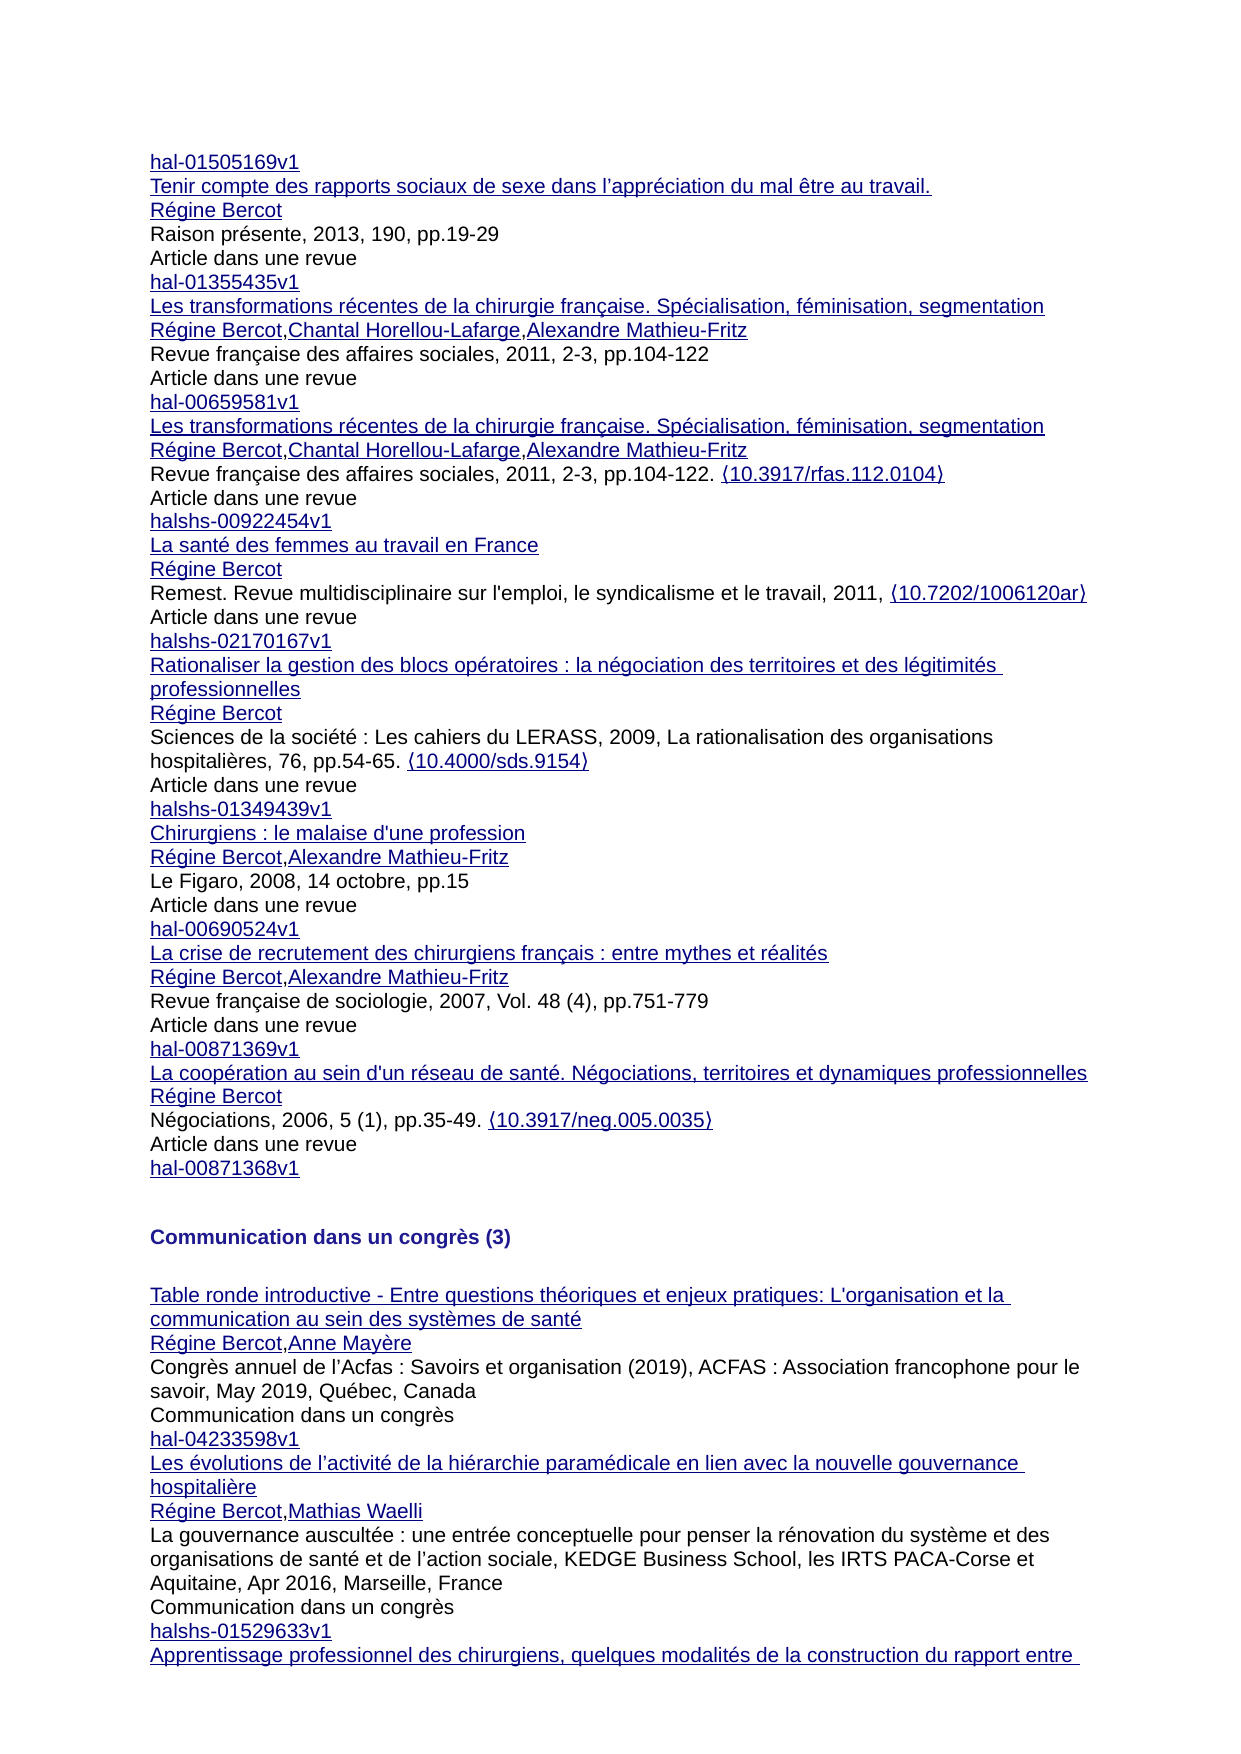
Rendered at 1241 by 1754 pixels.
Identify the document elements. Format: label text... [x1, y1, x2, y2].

table_cell Les transformations récentes de la chirurgie française. Spécialisation, féminisation, segmentation Régine Bercot,Chantal Horellou-Lafarge,Alexandre Mathieu-Fritz Revue française des affaires sociales, 2011, 2-3, pp.104-122. ⟨10.3917/rfas.112.0104⟩ Article dans une revue halshs-00922454v1 [150, 414, 1090, 533]
table_header Table ronde introductive - Entre questions théoriques et enjeux pratiques: L'organisation et la communication au sein des systèmes de santé Régine Bercot,Anne Mayère Congrès annuel de l’Acfas : Savoirs et organisation (2019), ACFAS : Association francophone pour le savoir, May 2019, Québec, Canada Communication dans un congrès hal-04233598v1 [150, 1283, 1090, 1451]
table_cell hal-01505169v1 [150, 150, 1090, 174]
table_cell Les transformations récentes de la chirurgie française. Spécialisation, féminisation, segmentation Régine Bercot,Chantal Horellou-Lafarge,Alexandre Mathieu-Fritz Revue française des affaires sociales, 2011, 2-3, pp.104-122 Article dans une revue hal-00659581v1 [150, 294, 1090, 413]
subtitle Communication dans un congrès (3) [150, 1225, 1090, 1249]
table_cell Rationaliser la gestion des blocs opératoires : la négociation des territoires et des légitimités professionnelles Régine Bercot Sciences de la société : Les cahiers du LERASS, 2009, La rationalisation des organisations hospitalières, 76, pp.54-65. ⟨10.4000/sds.9154⟩ Article dans une revue halshs-01349439v1 [150, 653, 1090, 821]
table_cell Les évolutions de l’activité de la hiérarchie paramédicale en lien avec la nouvelle gouvernance hospitalière Régine Bercot,Mathias Waelli La gouvernance auscultée : une entrée conceptuelle pour penser la rénovation du système et des organisations de santé et de l’action sociale, KEDGE Business School, les IRTS PACA-Corse et Aquitaine, Apr 2016, Marseille, France Communication dans un congrès halshs-01529633v1 [150, 1451, 1090, 1643]
table_cell La crise de recrutement des chirurgiens français : entre mythes et réalités Régine Bercot,Alexandre Mathieu-Fritz Revue française de sociologie, 2007, Vol. 48 (4), pp.751-779 Article dans une revue hal-00871369v1 [150, 941, 1090, 1060]
table_cell Chirurgiens : le malaise d'une profession Régine Bercot,Alexandre Mathieu-Fritz Le Figaro, 2008, 14 octobre, pp.15 Article dans une revue hal-00690524v1 [150, 821, 1090, 941]
table_cell Apprentissage professionnel des chirurgiens, quelques modalités de la construction du rapport entre [150, 1643, 1090, 1667]
table_cell Tenir compte des rapports sociaux de sexe dans l’appréciation du mal être au travail. Régine Bercot Raison présente, 2013, 190, pp.19-29 Article dans une revue hal-01355435v1 [150, 174, 1090, 294]
table_cell La coopération au sein d'un réseau de santé. Négociations, territoires et dynamiques professionnelles Régine Bercot Négociations, 2006, 5 (1), pp.35-49. ⟨10.3917/neg.005.0035⟩ Article dans une revue hal-00871368v1 [150, 1060, 1090, 1180]
table_cell La santé des femmes au travail en France Régine Bercot Remest. Revue multidisciplinaire sur l'emploi, le syndicalisme et le travail, 2011, ⟨10.7202/1006120ar⟩ Article dans une revue halshs-02170167v1 [150, 533, 1090, 653]
